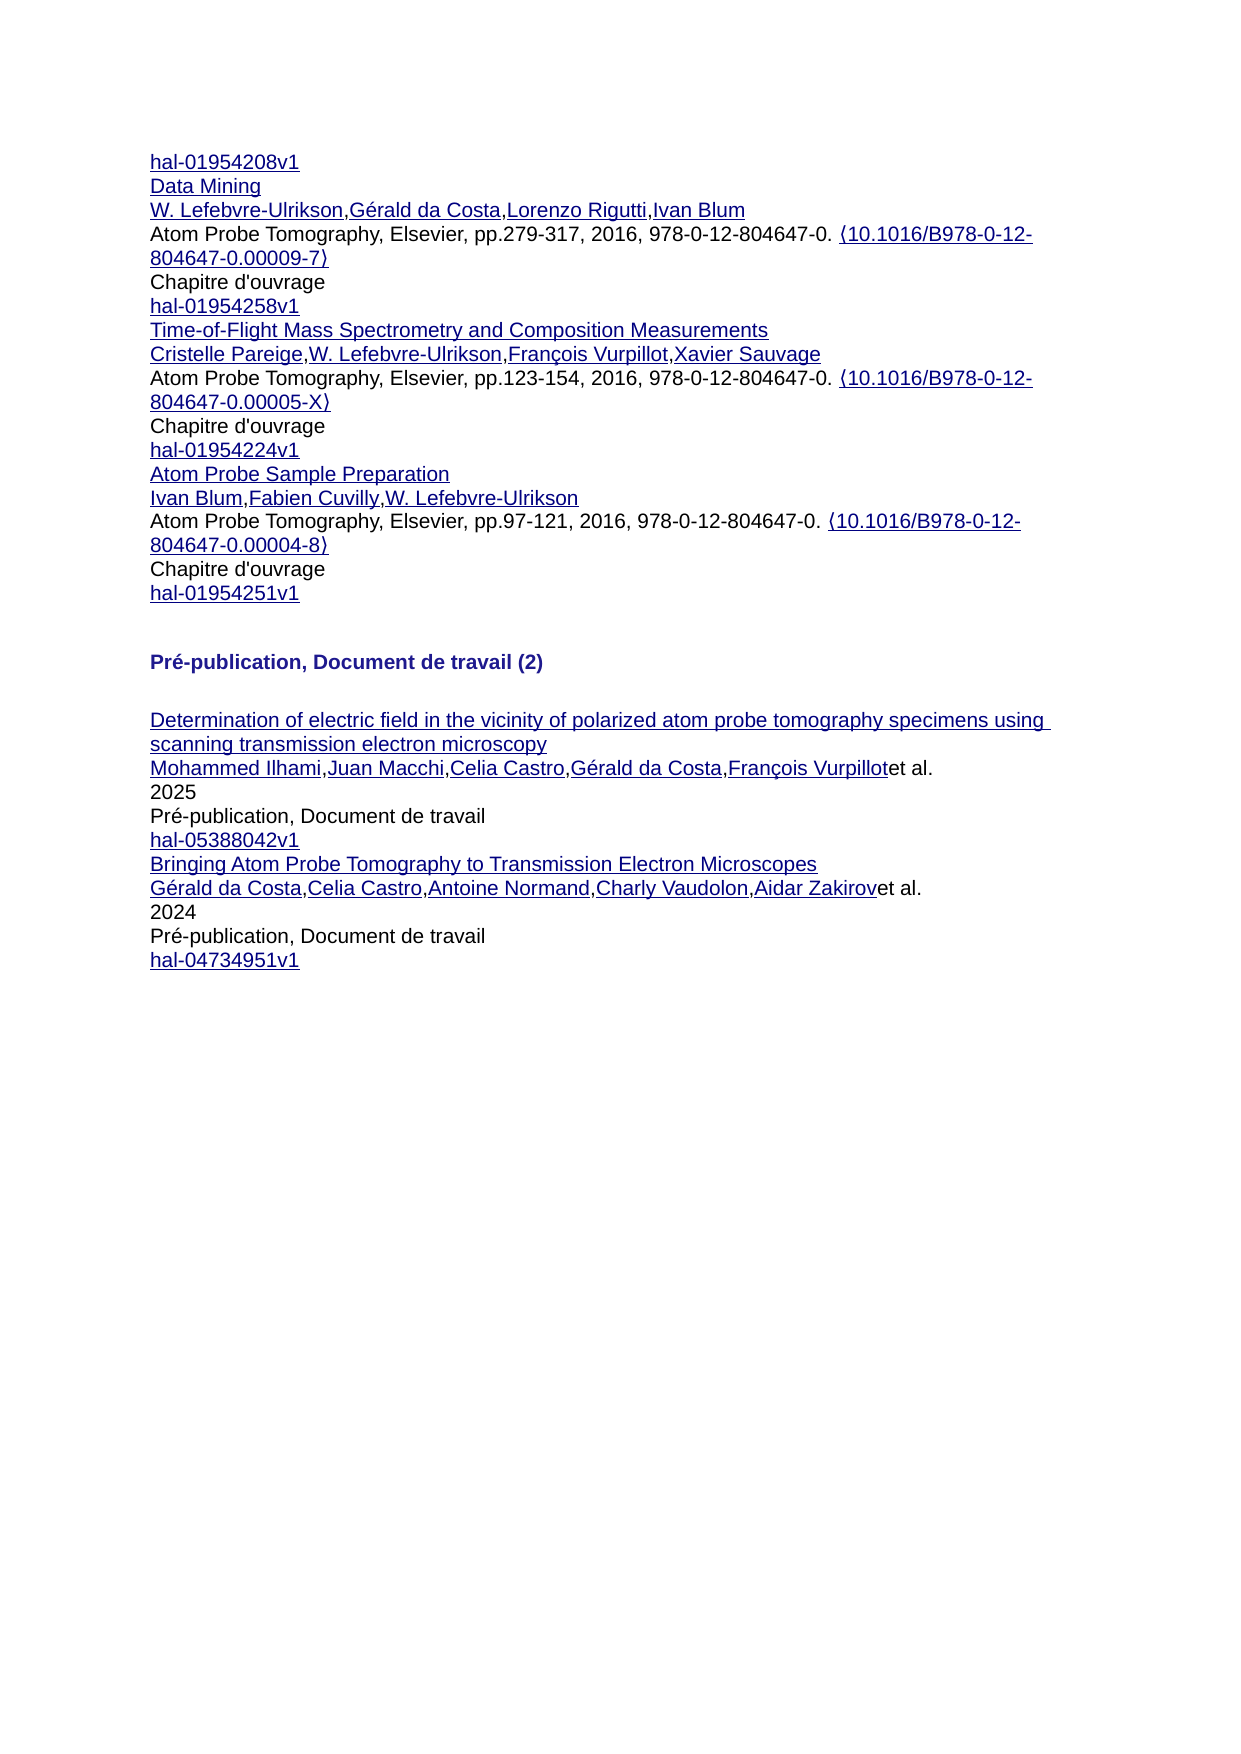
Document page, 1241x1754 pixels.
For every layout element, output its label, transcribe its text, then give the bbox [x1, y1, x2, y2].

table_cell Time-of-Flight Mass Spectrometry and Composition Measurements Cristelle Pareige,W. Lefebvre-Ulrikson,François Vurpillot,Xavier Sauvage Atom Probe Tomography, Elsevier, pp.123-154, 2016, 978-0-12-804647-0. ⟨10.1016/B978-0-12-804647-0.00005-X⟩ Chapitre d'ouvrage hal-01954224v1 [150, 318, 1090, 461]
subtitle Pré-publication, Document de travail (2) [150, 650, 1090, 674]
table_cell Bringing Atom Probe Tomography to Transmission Electron Microscopes Gérald da Costa,Celia Castro,Antoine Normand,Charly Vaudolon,Aidar Zakirovet al. 2024 Pré-publication, Document de travail hal-04734951v1 [150, 852, 1090, 972]
table_cell Atom Probe Sample Preparation Ivan Blum,Fabien Cuvilly,W. Lefebvre-Ulrikson Atom Probe Tomography, Elsevier, pp.97-121, 2016, 978-0-12-804647-0. ⟨10.1016/B978-0-12-804647-0.00004-8⟩ Chapitre d'ouvrage hal-01954251v1 [150, 461, 1090, 605]
table_header hal-01954208v1 [150, 150, 1090, 174]
table_cell Data Mining W. Lefebvre-Ulrikson,Gérald da Costa,Lorenzo Rigutti,Ivan Blum Atom Probe Tomography, Elsevier, pp.279-317, 2016, 978-0-12-804647-0. ⟨10.1016/B978-0-12-804647-0.00009-7⟩ Chapitre d'ouvrage hal-01954258v1 [150, 174, 1090, 318]
table_header Determination of electric field in the vicinity of polarized atom probe tomography specimens using scanning transmission electron microscopy Mohammed Ilhami,Juan Macchi,Celia Castro,Gérald da Costa,François Vurpillotet al. 2025 Pré-publication, Document de travail hal-05388042v1 [150, 708, 1090, 852]
